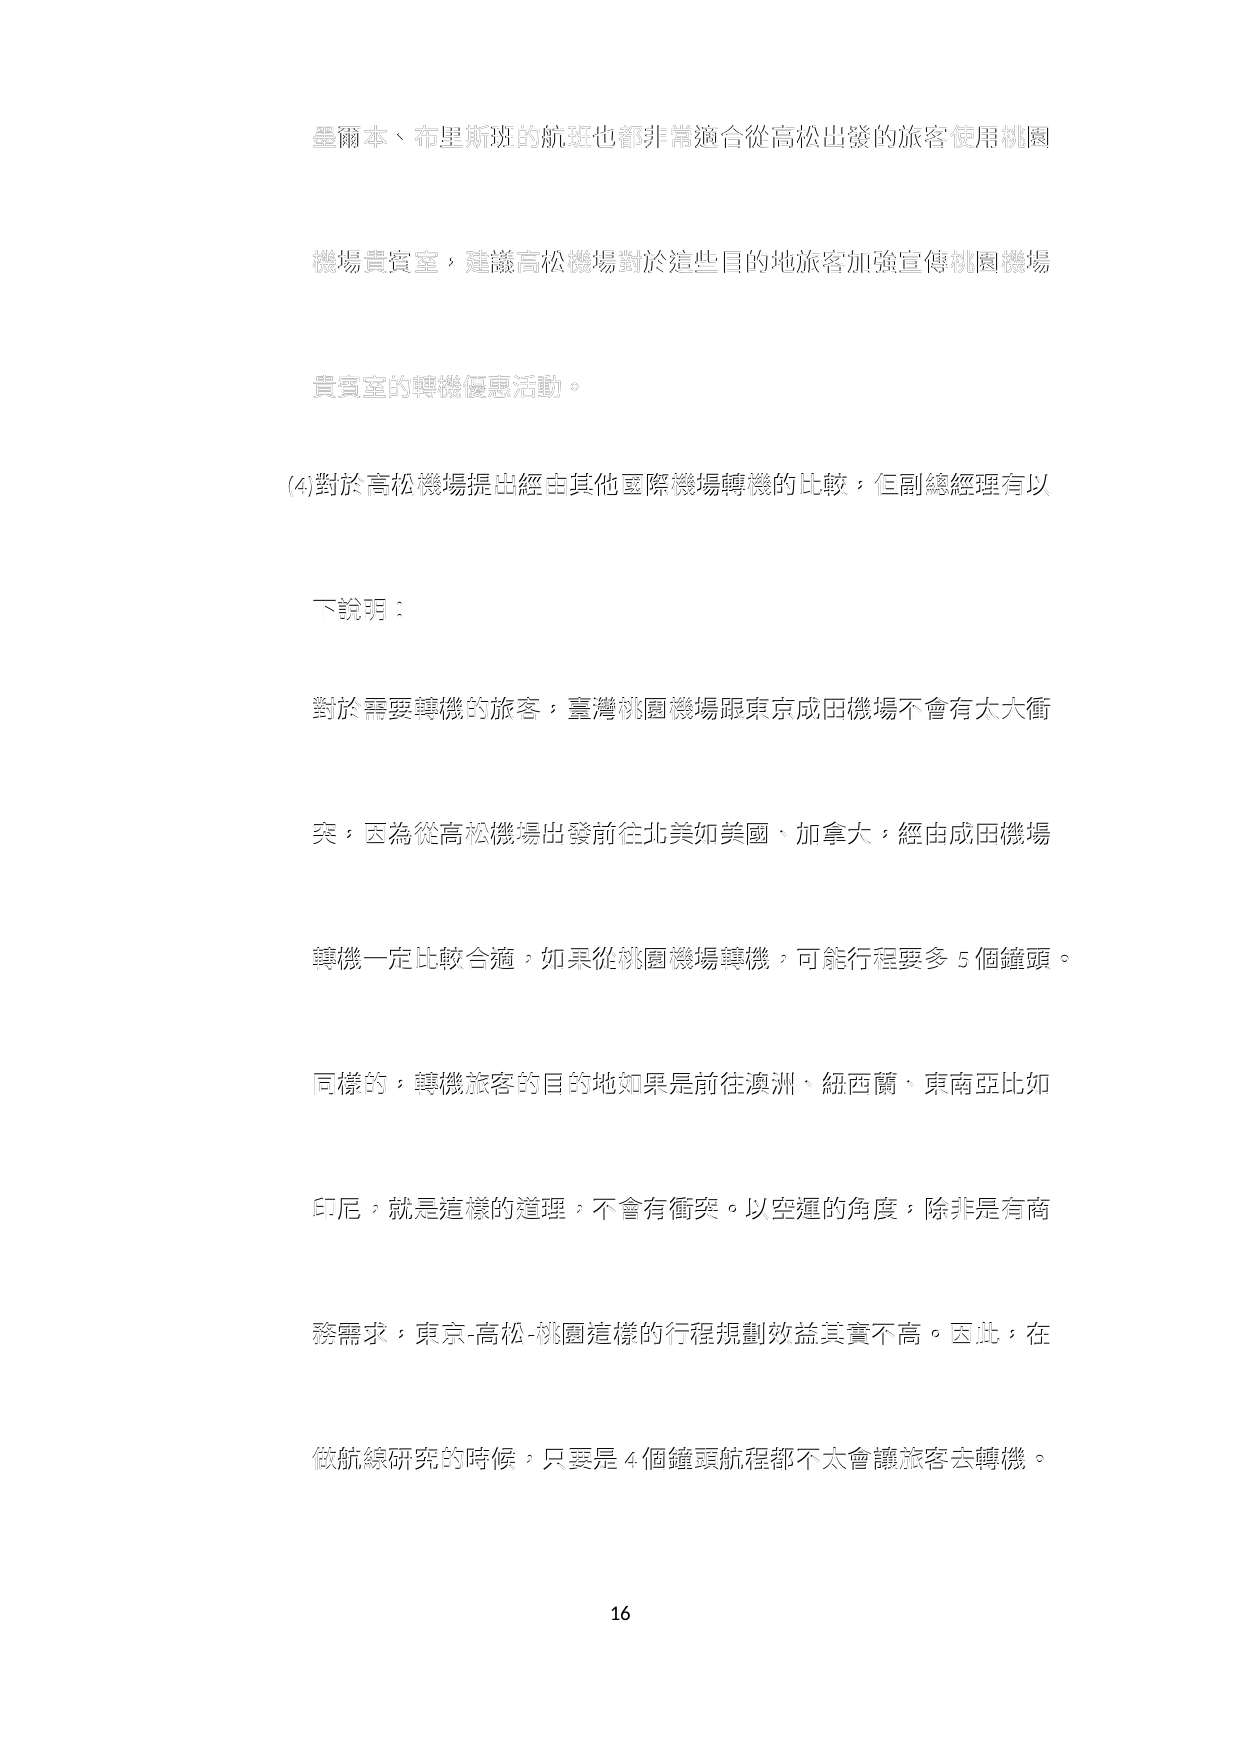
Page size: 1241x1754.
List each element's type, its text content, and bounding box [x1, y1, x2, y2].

text 對於需要轉機的旅客，臺灣桃園機場跟東京成田機場不會有太大衝突，因為從高松機場出發前往北美如美國、加拿大，經由成田機場轉機一定比較合適，如果從桃園機場轉機，可能行程要多5個鐘頭。同樣的，轉機旅客的目的地如果是前往澳洲、紐西蘭、東南亞比如印尼，就是這樣的道理，不會有衝突。以空運的角度，除非是有商務需求，東京-高松-桃園這樣的行程規劃效益其實不高。因此，在做航線研究的時候，只要是4個鐘頭航程都不太會讓旅客去轉機。東南亞的部分，桃園到越南也很方便，航點有胡志明市、河內、峴港。若是要到菲律賓馬尼拉，華航也有一天2班服務，其他的業者如菲律賓航空也有航班。 [312, 667, 1053, 1479]
text (3)按照整個地理環境來分析，如果從高松往澳洲、東南亞、印尼的旅客，用桃園作為轉機點的話，他可以搭乘晚上班機抵達，然後晚上停留在貴賓室休息，接下來第二天上午利用免費的半天觀光。同樣的，回程轉機也可以使用，旅客會感覺他們沒有花錢，但是得到了更多的服務（貴賓室休息、市區觀光活動）。他這個時間往雪梨、墨爾本、布里斯班的航班也都非常適合從高松出發的旅客使用桃園機場貴賓室，建議高松機場對於這些目的地旅客加強宣傳桃園機場貴賓室的轉機優惠活動。 [287, 94, 1053, 407]
text (4)對於高松機場提出經由其他國際機場轉機的比較，但副總經理有以下說明： [287, 443, 1053, 630]
